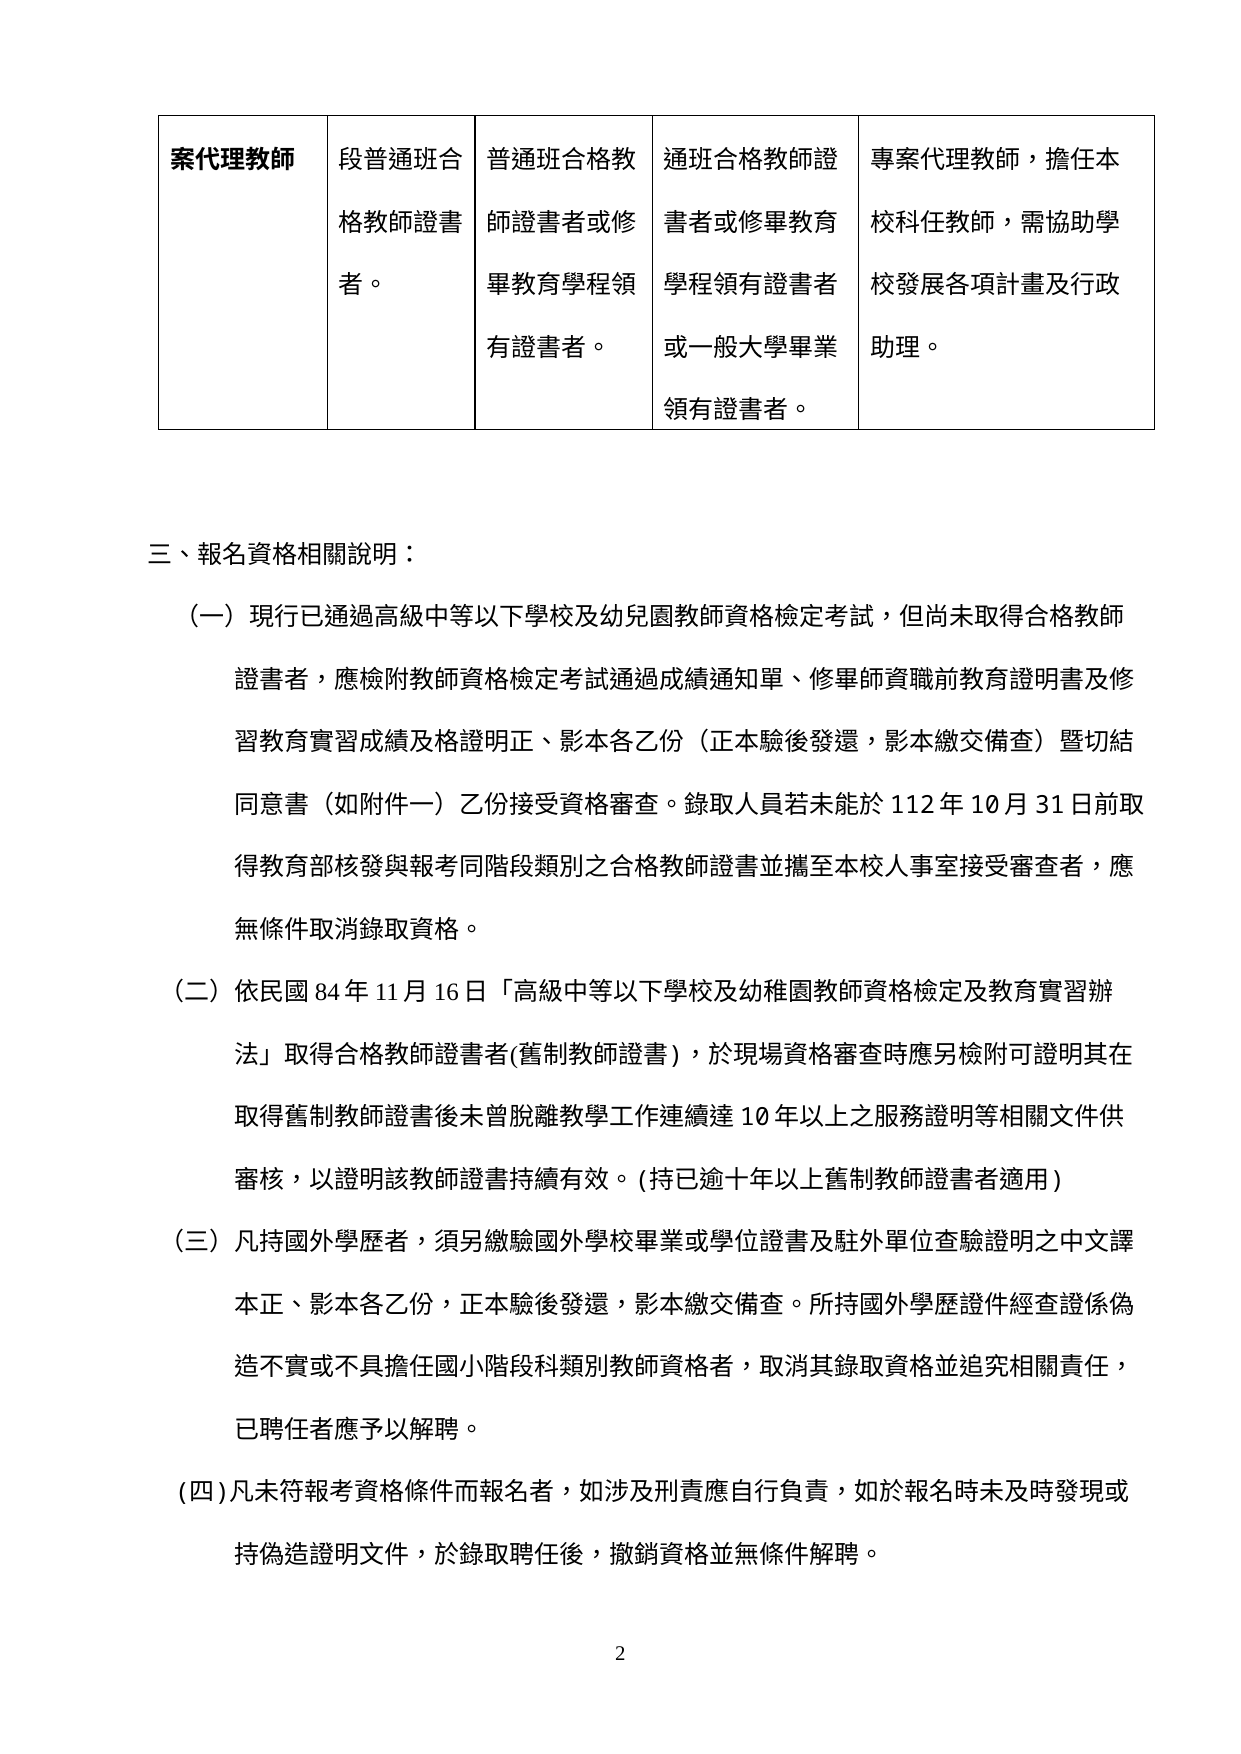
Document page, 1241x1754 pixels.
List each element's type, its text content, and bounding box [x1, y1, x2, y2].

text （三）凡持國外學歷者，須另繳驗國外學校畢業或學位證書及駐外單位查驗證明之中文譯本正、影本各乙份，正本驗後發還，影本繳交備查。所持國外學歷證件經查證係偽造不實或不具擔任國小階段科類別教師資格者，取消其錄取資格並追究相關責任，已聘任者應予以解聘。 [159, 1198, 1146, 1448]
table_cell 案代理教師 [159, 116, 327, 428]
table_cell 段普通班合格教師證書者。 [328, 116, 474, 428]
text 三、報名資格相關說明： [94, 511, 1146, 573]
table_cell 通班合格教師證書者或修畢教育學程領有證書者或一般大學畢業領有證書者。 [653, 116, 858, 428]
text (四)凡未符報考資格條件而報名者，如涉及刑責應自行負責，如於報名時未及時發現或持偽造證明文件，於錄取聘任後，撤銷資格並無條件解聘。 [159, 1448, 1146, 1573]
text （二）依民國84年11月16日「高級中等以下學校及幼稚園教師資格檢定及教育實習辦法」取得合格教師證書者(舊制教師證書)，於現場資格審查時應另檢附可證明其在取得舊制教師證書後未曾脫離教學工作連續達10年以上之服務證明等相關文件供審核，以證明該教師證書持續有效。(持已逾十年以上舊制教師證書者適用) [159, 948, 1146, 1198]
table_cell 普通班合格教師證書者或修畢教育學程領有證書者。 [476, 116, 652, 428]
table_cell 專案代理教師，擔任本校科任教師，需協助學校發展各項計畫及行政助理。 [859, 116, 1154, 428]
text （一）現行已通過高級中等以下學校及幼兒園教師資格檢定考試，但尚未取得合格教師證書者，應檢附教師資格檢定考試通過成績通知單、修畢師資職前教育證明書及修習教育實習成績及格證明正、影本各乙份（正本驗後發還，影本繳交備查）暨切結同意書（如附件一）乙份接受資格審查。錄取人員若未能於112年10月31日前取得教育部核發與報考同階段類別之合格教師證書並攜至本校人事室接受審查者，應無條件取消錄取資格。 [159, 573, 1146, 948]
